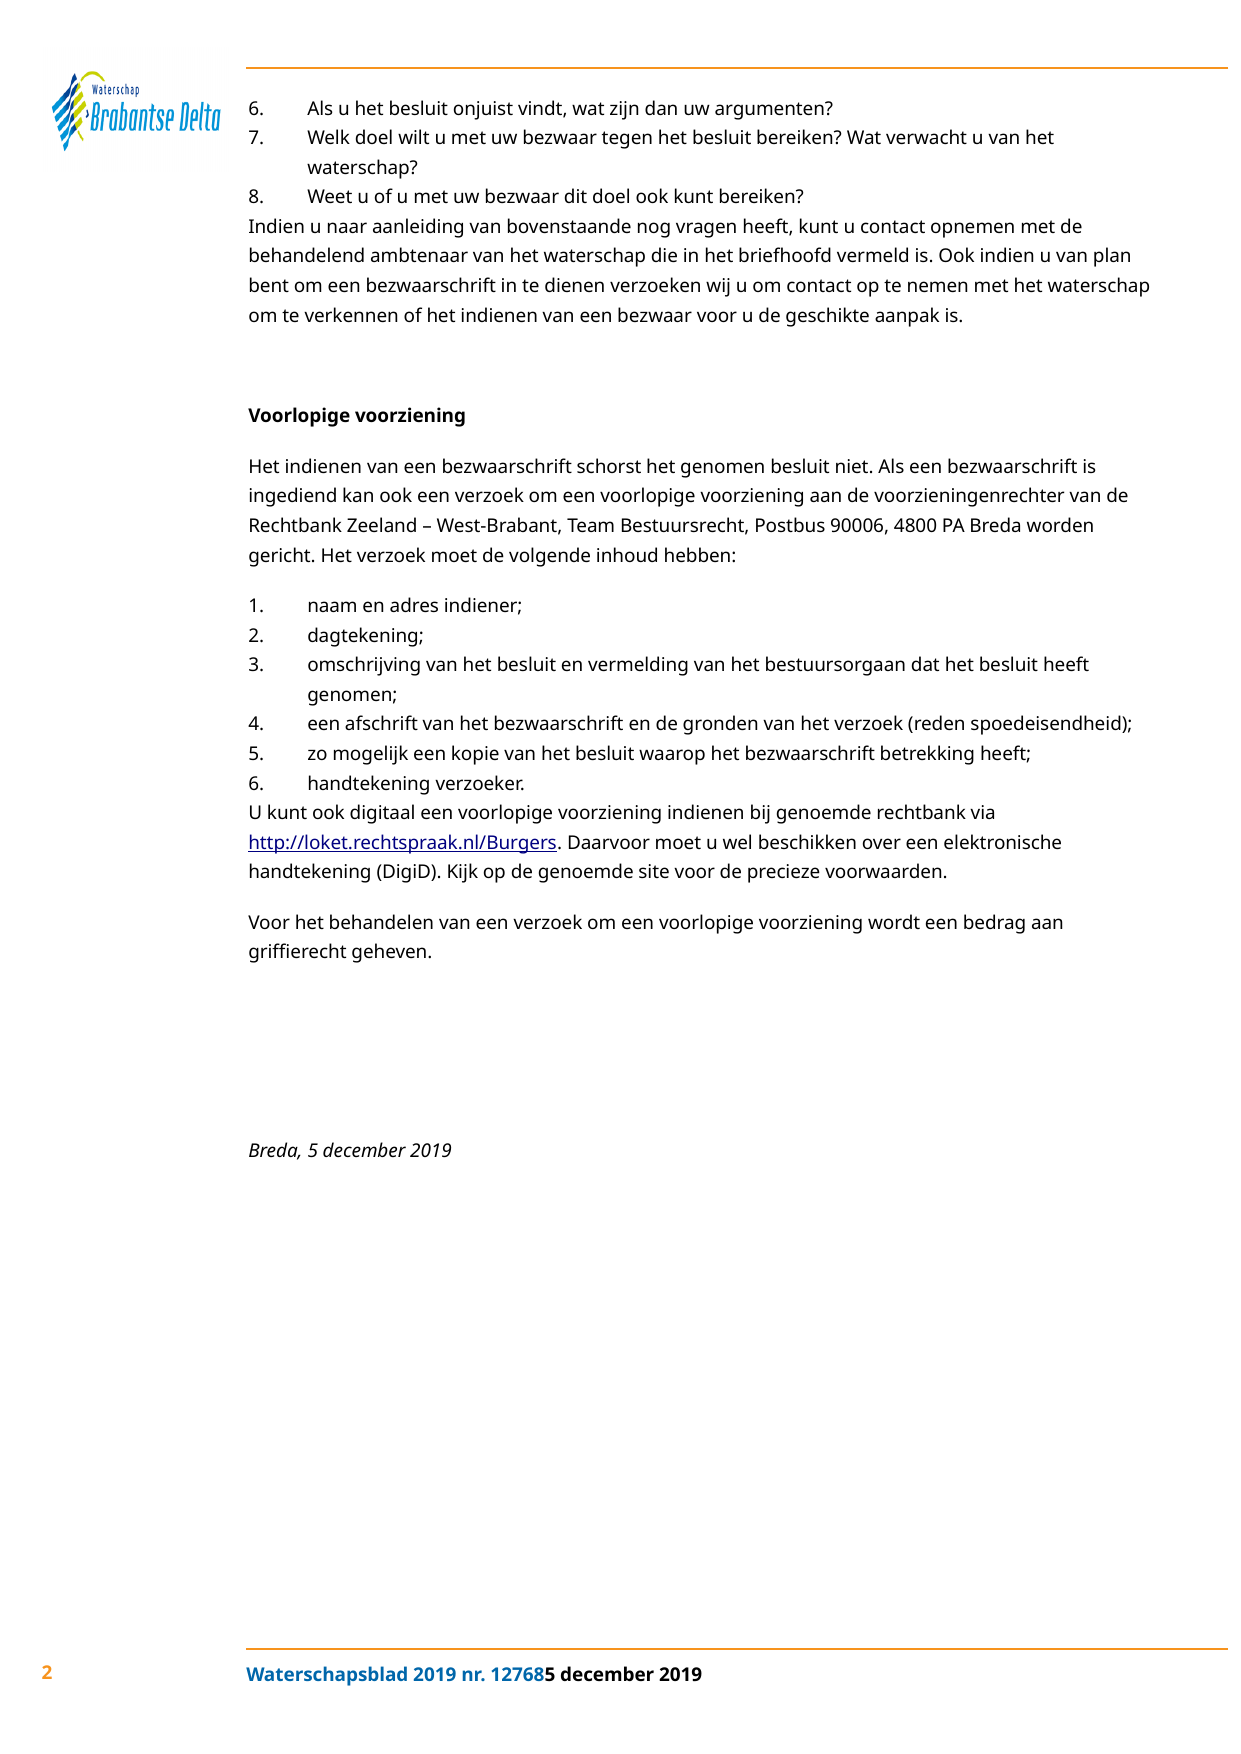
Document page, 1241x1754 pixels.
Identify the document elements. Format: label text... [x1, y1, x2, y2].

list Als u het besluit onjuist vindt, wat zijn dan uw argumenten? [248, 95, 1152, 121]
text U kunt ook digitaal een voorlopige voorziening indienen bij genoemde rechtbank via http://loket.rechtspraak.nl/Burgers. Daarvoor moet u wel beschikken over een elektronische handtekening (DigiD). Kijk op de genoemde site voor de precieze voorwaarden. [248, 799, 1152, 884]
list Weet u of u met uw bezwaar dit doel ook kunt bereiken? [248, 183, 1152, 209]
text Indien u naar aanleiding van bovenstaande nog vragen heeft, kunt u contact opnemen met de behandelend ambtenaar van het waterschap die in het briefhoofd vermeld is. Ook indien u van plan bent om een bezwaarschrift in te dienen verzoeken wij u om contact op te nemen met het waterschap om te verkennen of het indienen van een bezwaar voor u de geschikte aanpak is. [248, 213, 1152, 328]
list dagtekening; [248, 622, 1152, 648]
text Het indienen van een bezwaarschrift schorst het genomen besluit niet. Als een bezwaarschrift is ingediend kan ook een verzoek om een voorlopige voorziening aan de voorzieningenrechter van de Rechtbank Zeeland – West-Brabant, Team Bestuursrecht, Postbus 90006, 4800 PA Breda worden gericht. Het verzoek moet de volgende inhoud hebben: [248, 453, 1152, 568]
picture [41, 47, 231, 172]
list omschrijving van het besluit en vermelding van het bestuursorgaan dat het besluit heeft genomen; [248, 651, 1152, 707]
list Welk doel wilt u met uw bezwaar tegen het besluit bereiken? Wat verwacht u van het waterschap? [248, 124, 1152, 180]
list naam en adres indiener; [248, 592, 1152, 618]
text Voorlopige voorziening [248, 403, 1152, 428]
list een afschrift van het bezwaarschrift en de gronden van het verzoek (reden spoedeisendheid); [248, 711, 1152, 736]
text Voor het behandelen van een verzoek om een voorlopige voorziening wordt een bedrag aan griffierecht geheven. [248, 909, 1152, 964]
text Breda, 5 december 2019 [248, 1138, 1152, 1163]
list handtekening verzoeker. [248, 770, 1152, 796]
list zo mogelijk een kopie van het besluit waarop het bezwaarschrift betrekking heeft; [248, 740, 1152, 766]
